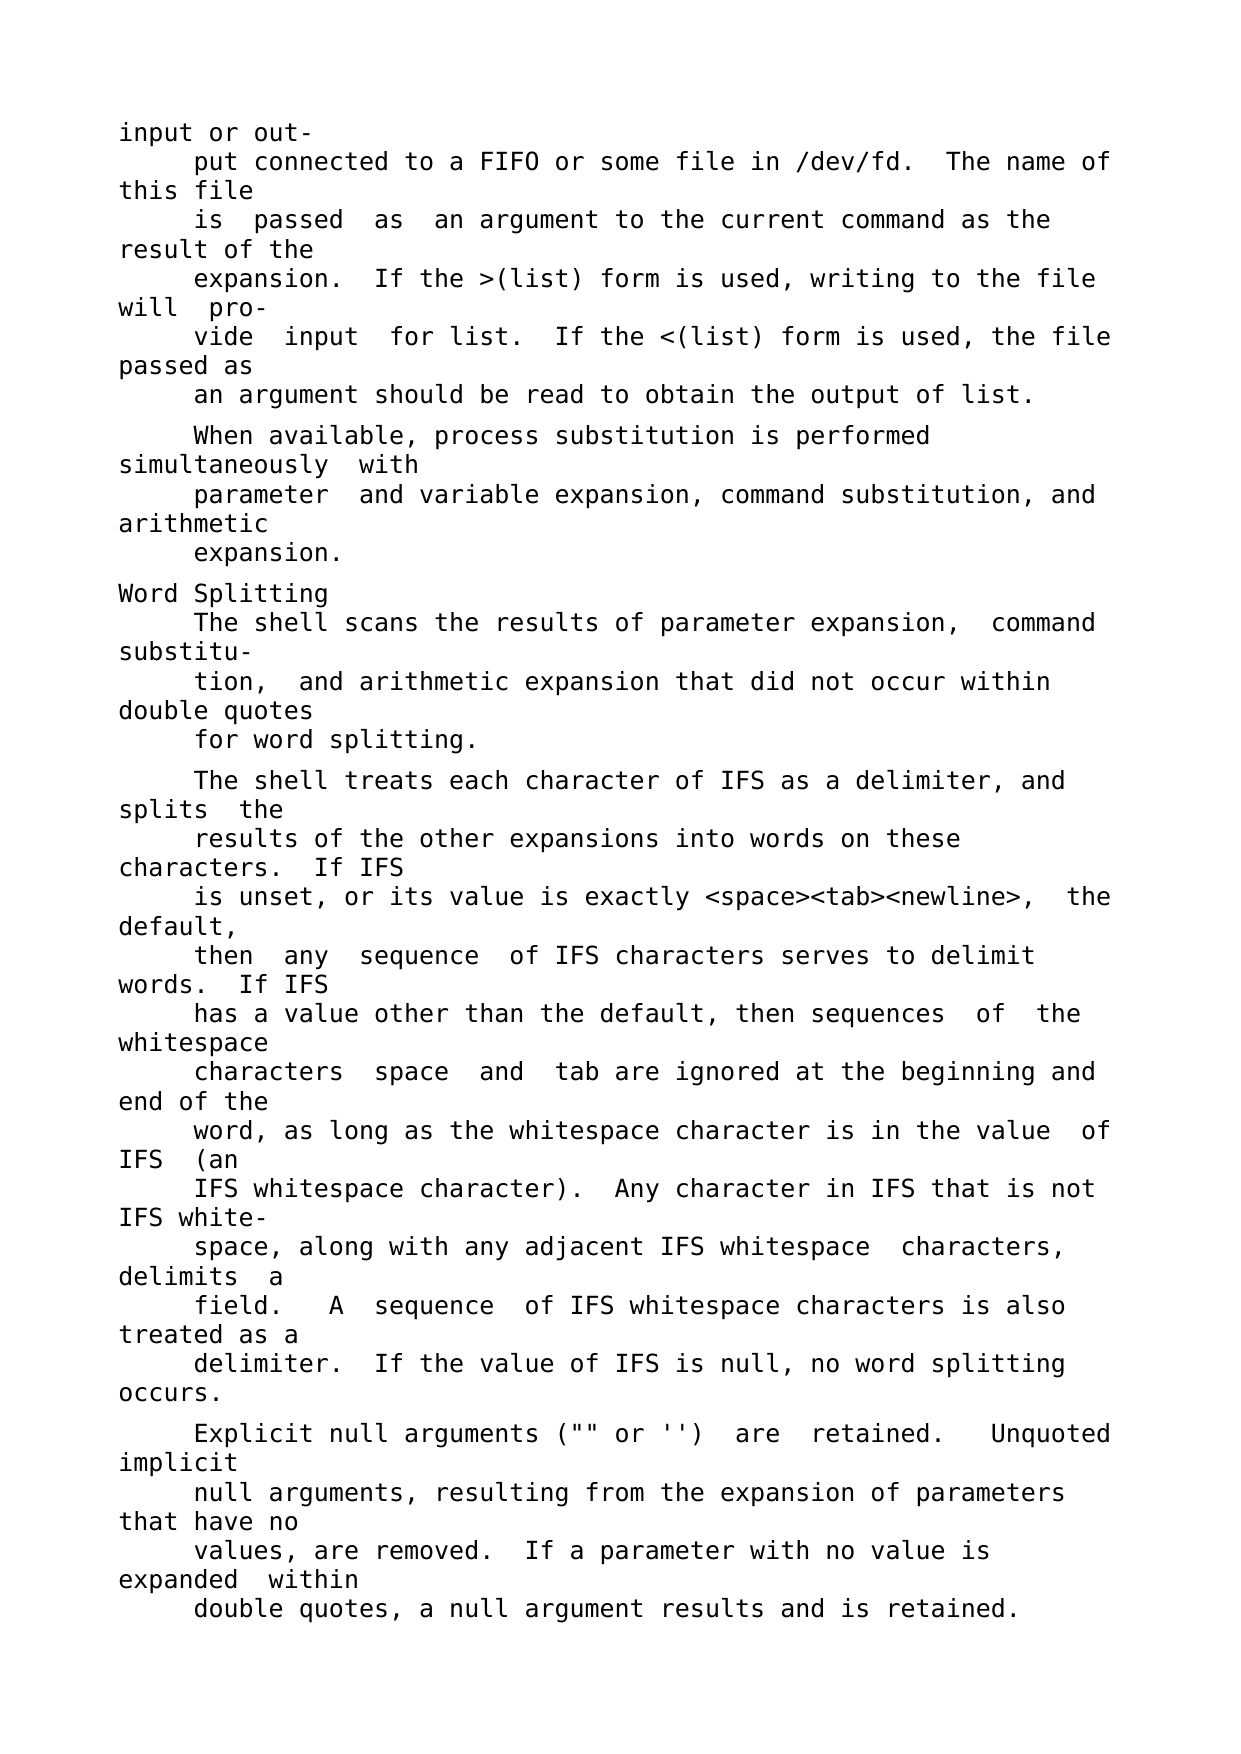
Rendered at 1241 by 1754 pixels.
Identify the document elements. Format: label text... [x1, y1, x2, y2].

text When available, process substitution is performed simultaneously with parameter and variable expansion, command substitution, and arithmetic expansion. [118, 422, 1122, 567]
text input or out- put connected to a FIFO or some file in /dev/fd. The name of this file is passed as an argument to the current command as the result of the expansion. If the >(list) form is used, writing to the file will pro- vide input for list. If the <(list) form is used, the file passed as an argument should be read to obtain the output of list. [118, 118, 1122, 410]
text Word Splitting The shell scans the results of parameter expansion, command substitu- tion, and arithmetic expansion that did not occur within double quotes for word splitting. [118, 579, 1122, 754]
text The shell treats each character of IFS as a delimiter, and splits the results of the other expansions into words on these characters. If IFS is unset, or its value is exactly <space><tab><newline>, the default, then any sequence of IFS characters serves to delimit words. If IFS has a value other than the default, then sequences of the whitespace characters space and tab are ignored at the beginning and end of the word, as long as the whitespace character is in the value of IFS (an IFS whitespace character). Any character in IFS that is not IFS white- space, along with any adjacent IFS whitespace characters, delimits a field. A sequence of IFS whitespace characters is also treated as a delimiter. If the value of IFS is null, no word splitting occurs. [118, 766, 1122, 1408]
text Explicit null arguments ("" or '') are retained. Unquoted implicit null arguments, resulting from the expansion of parameters that have no values, are removed. If a parameter with no value is expanded within double quotes, a null argument results and is retained. [118, 1419, 1122, 1623]
